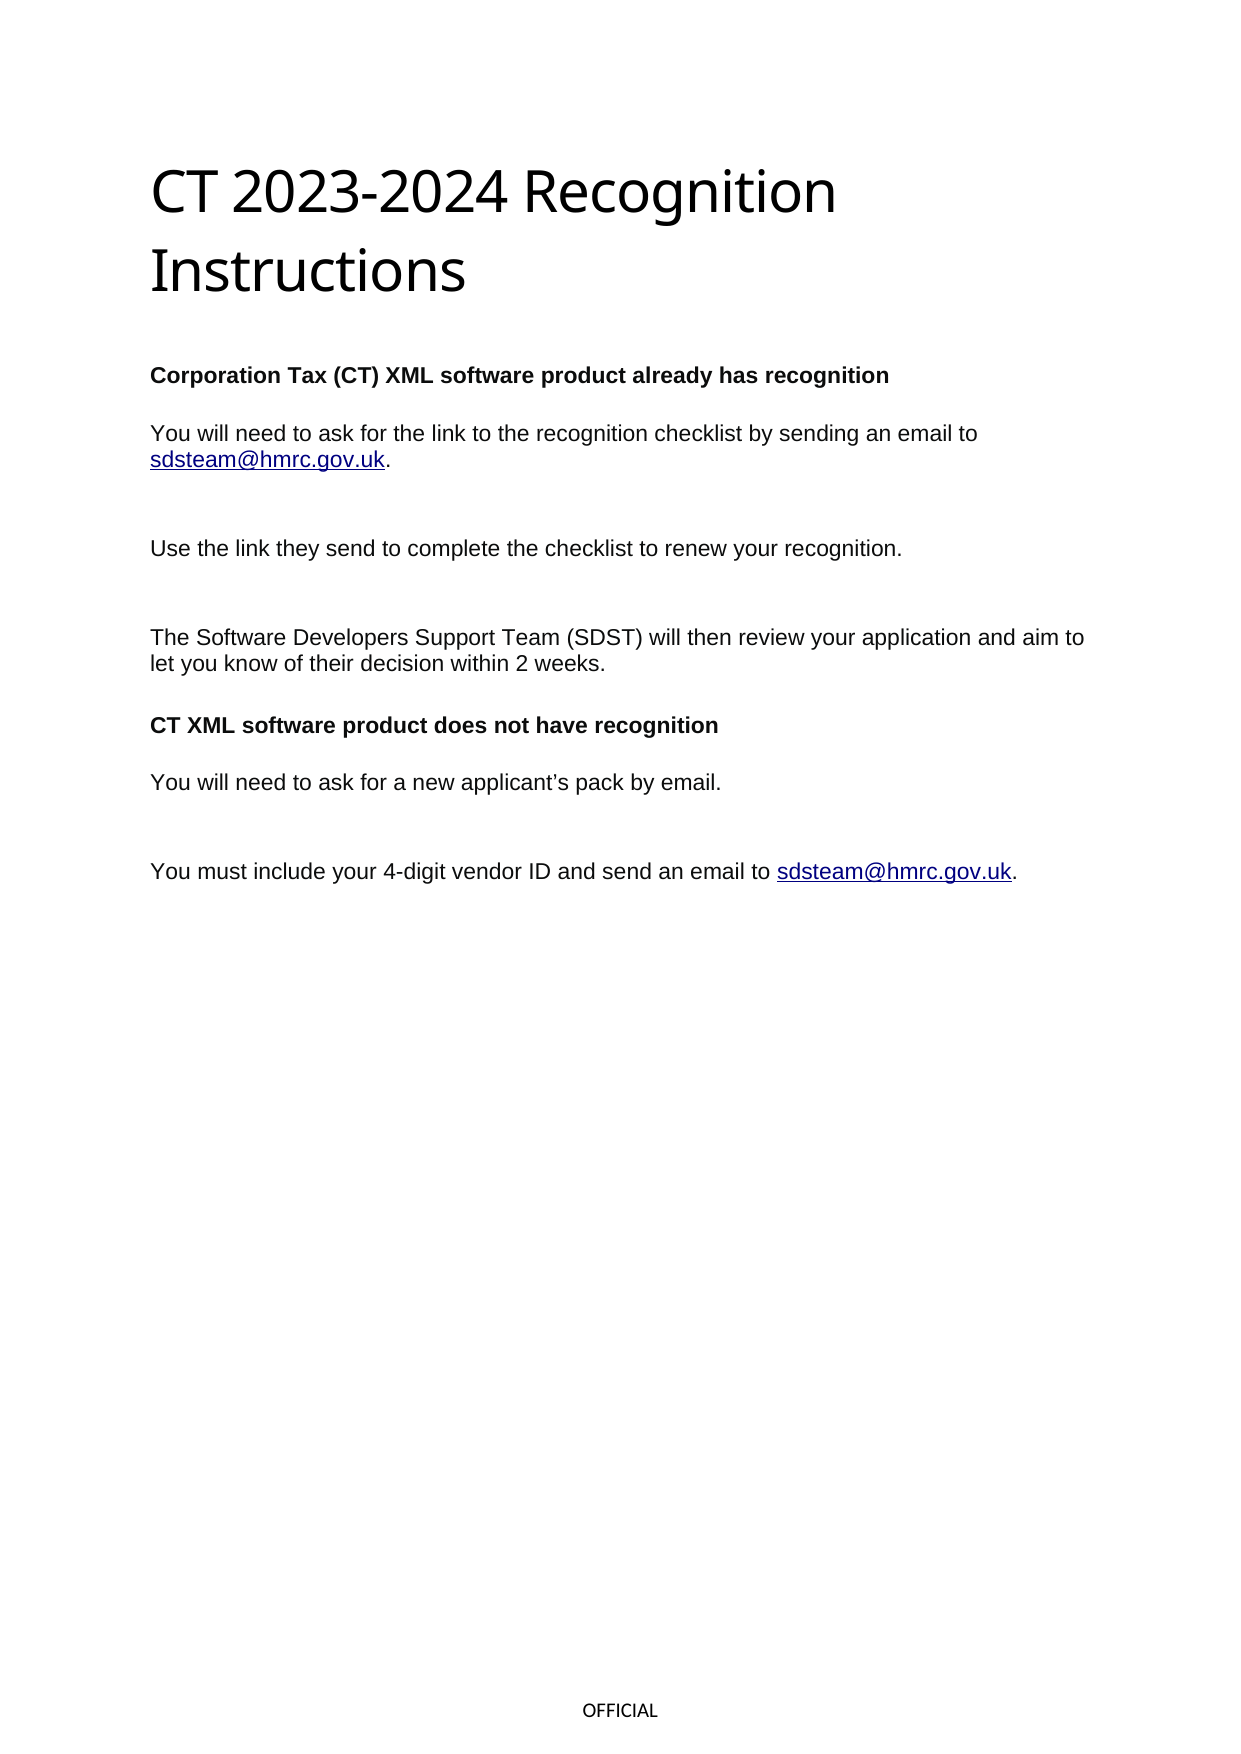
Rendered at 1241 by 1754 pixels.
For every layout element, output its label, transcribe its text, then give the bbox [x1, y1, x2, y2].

text You must include your 4-digit vendor ID and send an email to sdsteam@hmrc.gov.uk. [150, 858, 1090, 884]
subtitle CT 2023-2024 Recognition Instructions [150, 150, 1090, 309]
text The Software Developers Support Team (SDST) will then review your application and aim to let you know of their decision within 2 weeks. [150, 624, 1090, 676]
text Use the link they send to complete the checklist to renew your recognition. [150, 535, 1090, 561]
text You will need to ask for a new applicant’s pack by email. [150, 769, 1090, 796]
subtitle CT XML software product does not have recognition [150, 712, 1090, 738]
text You will need to ask for the link to the recognition checklist by sending an email to sdsteam@hmrc.gov.uk. [150, 419, 1090, 472]
subtitle Corporation Tax (CT) XML software product already has recognition [150, 362, 1090, 388]
